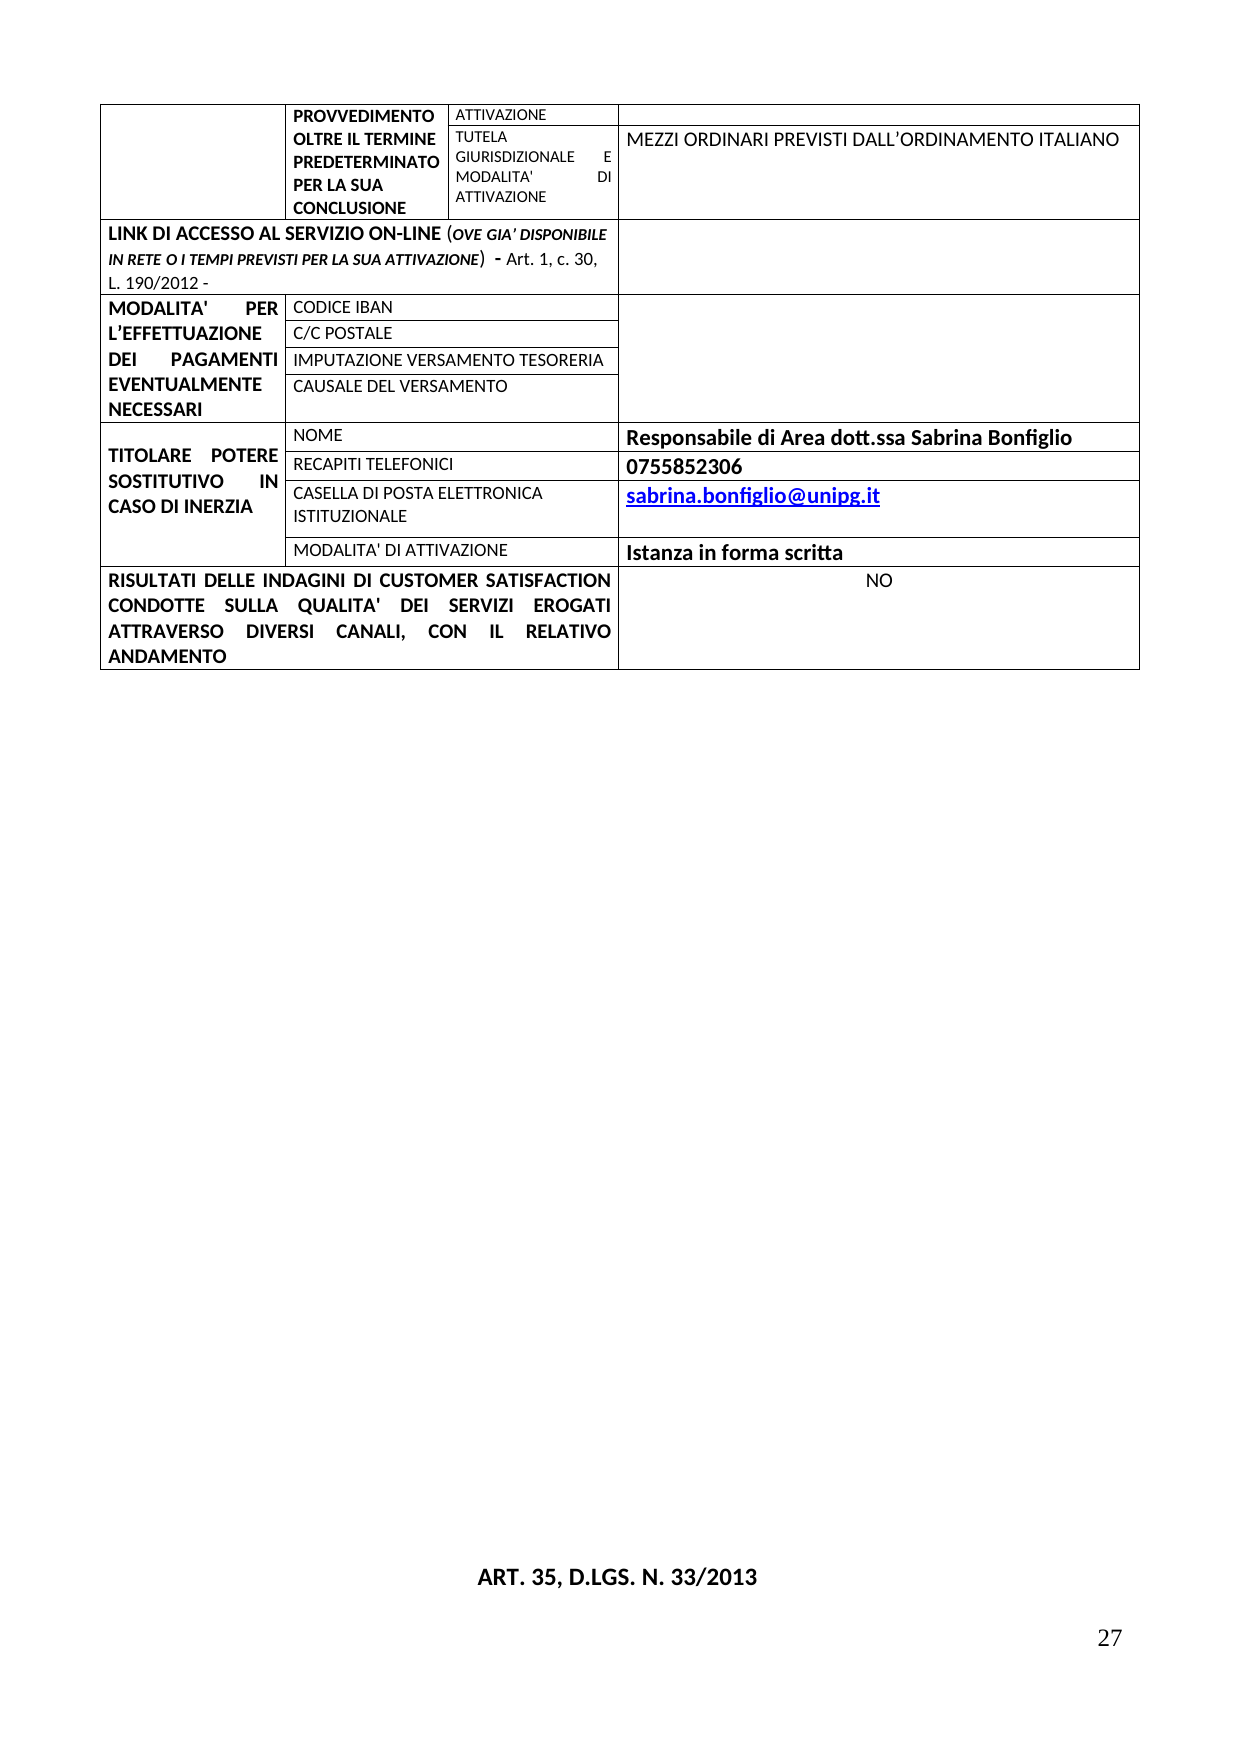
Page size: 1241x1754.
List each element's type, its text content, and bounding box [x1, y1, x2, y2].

table_cell [619, 105, 1139, 125]
table_cell TUTELA GIURISDIZIONALE E MODALITA' DI ATTIVAZIONE [449, 126, 618, 219]
table_cell ATTIVAZIONE [449, 105, 618, 125]
text Art. 35, d.lgs. n. 33/2013 [118, 1561, 1122, 1592]
table_cell NO [619, 567, 1139, 669]
table_cell CODICE IBAN [286, 295, 618, 320]
table_cell TITOLARE POTERE SOSTITUTIVO IN CASO DI INERZIA [101, 423, 285, 566]
table_cell RECAPITI TELEFONICI [286, 452, 618, 480]
table_cell Istanza in forma scritta [619, 538, 1139, 566]
table_cell PROVVEDIMENTO OLTRE IL TERMINE PREDETERMINATO PER LA SUA CONCLUSIONE [286, 105, 448, 219]
table_cell MODALITA' PER L’EFFETTUAZIONE DEI PAGAMENTI EVENTUALMENTE NECESSARI [101, 295, 285, 422]
table_cell CAUSALE DEL VERSAMENTO [286, 375, 618, 422]
table_cell NOME [286, 423, 618, 451]
table_cell [619, 220, 1139, 294]
table_cell LINK DI ACCESSO AL SERVIZIO ON-LINE (OVE GIA’ DISPONIBILE IN RETE O I TEMPI PREVISTI PER LA SUA ATTIVAZIONE) - Art. 1, c. 30, L. 190/2012 - [101, 220, 618, 294]
table_cell 0755852306 [619, 452, 1139, 480]
table_cell [101, 105, 285, 219]
table_cell IMPUTAZIONE VERSAMENTO TESORERIA [286, 348, 618, 373]
table_cell RISULTATI DELLE INDAGINI DI CUSTOMER SATISFACTION CONDOTTE SULLA QUALITA' DEI SERVIZI EROGATI ATTRAVERSO DIVERSI CANALI, CON IL RELATIVO ANDAMENTO [101, 567, 618, 669]
table_cell Responsabile di Area dott.ssa Sabrina Bonfiglio [619, 423, 1139, 451]
table_cell MODALITA' DI ATTIVAZIONE [286, 538, 618, 566]
table_cell MEZZI ORDINARI PREVISTI DALL’ORDINAMENTO ITALIANO [619, 126, 1139, 219]
table_cell C/C POSTALE [286, 321, 618, 347]
table_cell [619, 295, 1139, 422]
table_cell sabrina.bonfiglio@unipg.it [619, 481, 1139, 537]
table_cell CASELLA DI POSTA ELETTRONICA ISTITUZIONALE [286, 481, 618, 537]
